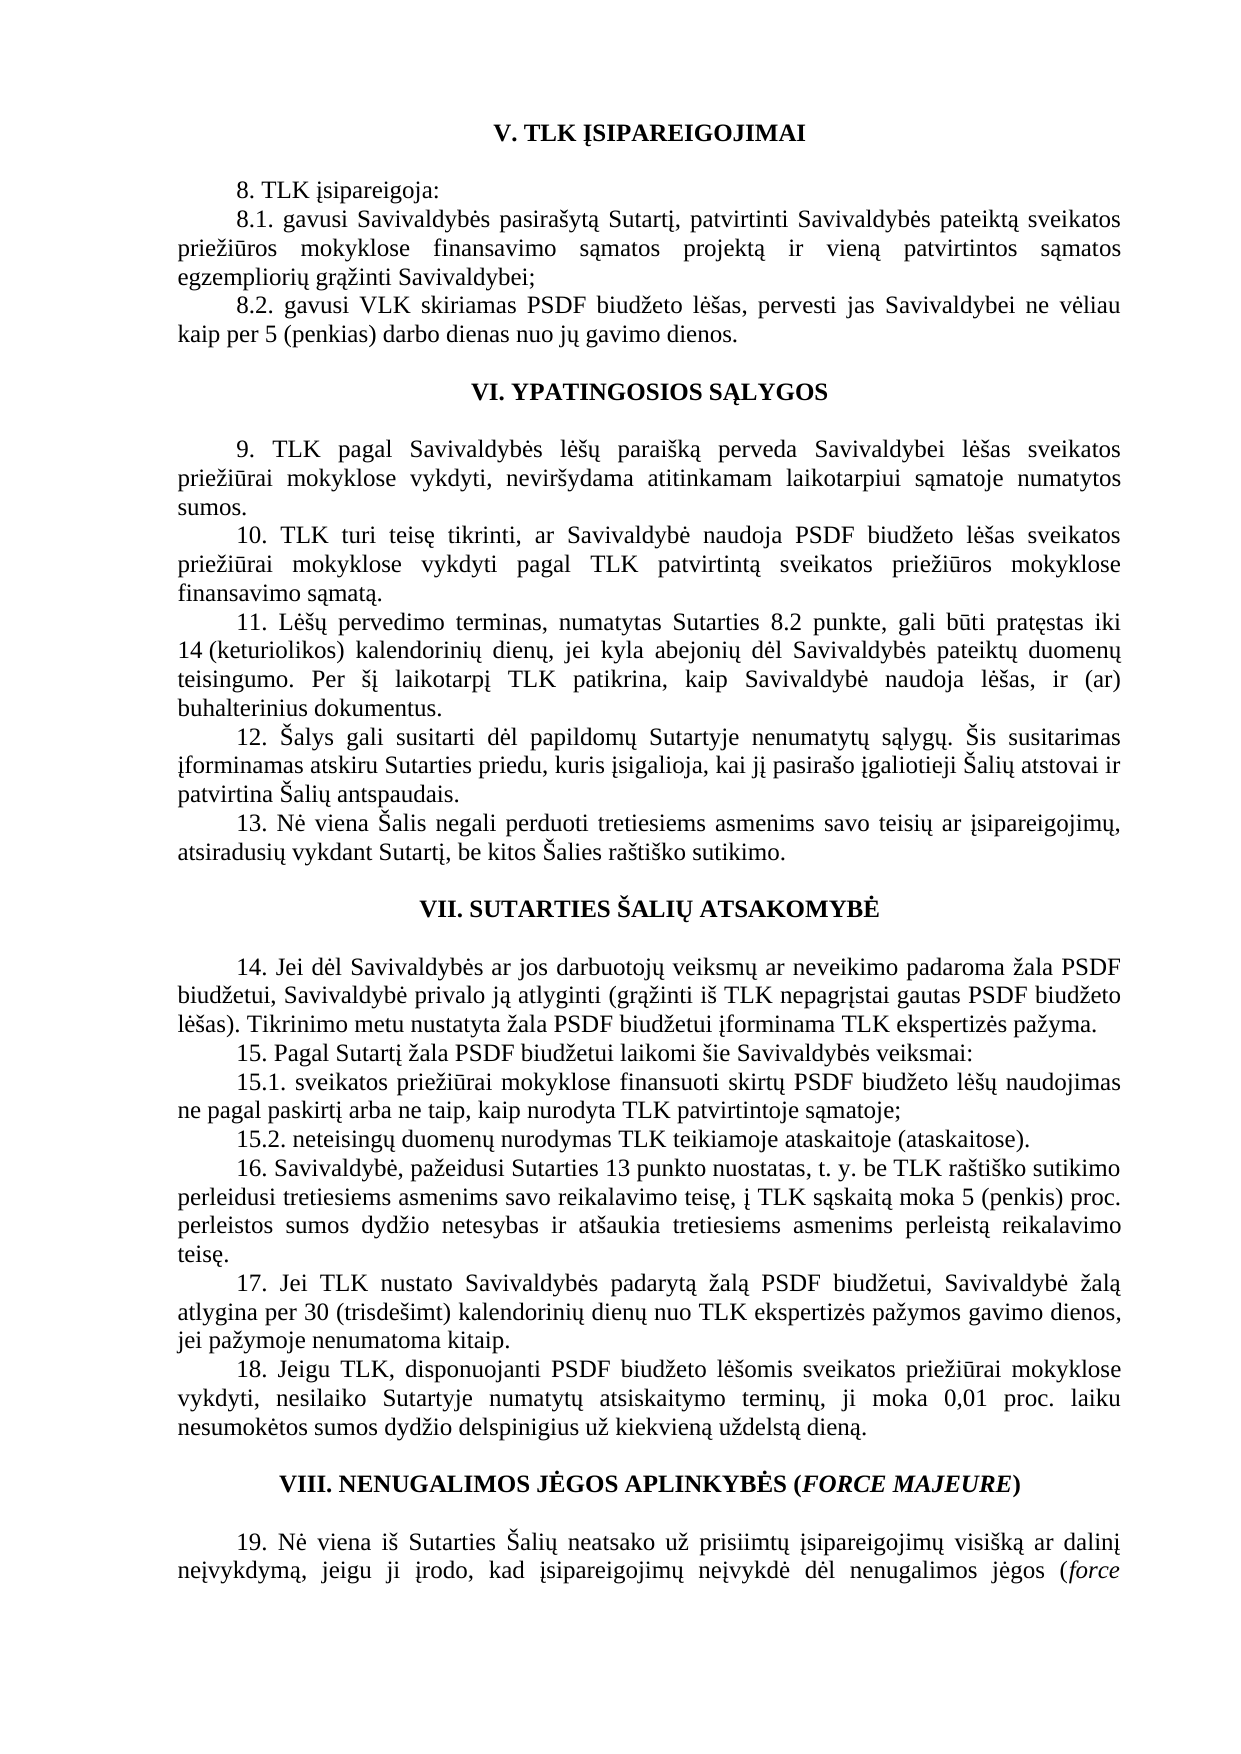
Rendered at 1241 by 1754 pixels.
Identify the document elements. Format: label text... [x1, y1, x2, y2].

text V. TLK ĮSIPAREIGOJIMAI [177, 118, 1122, 147]
text 10. TLK turi teisę tikrinti, ar Savivaldybė naudoja PSDF biudžeto lėšas sveikatos priežiūrai mokyklose vykdyti pagal TLK patvirtintą sveikatos priežiūros mokyklose finansavimo sąmatą. [177, 521, 1122, 607]
text 16. Savivaldybė, pažeidusi Sutarties 13 punkto nuostatas, t. y. be TLK raštiško sutikimo perleidusi tretiesiems asmenims savo reikalavimo teisę, į TLK sąskaitą moka 5 (penkis) proc. perleistos sumos dydžio netesybas ir atšaukia tretiesiems asmenims perleistą reikalavimo teisę. [177, 1153, 1122, 1268]
text 8.2. gavusi VLK skiriamas PSDF biudžeto lėšas, pervesti jas Savivaldybei ne vėliau kaip per 5 (penkias) darbo dienas nuo jų gavimo dienos. [177, 291, 1122, 348]
text 8. TLK įsipareigoja: [177, 176, 1122, 204]
text 9. TLK pagal Savivaldybės lėšų paraišką perveda Savivaldybei lėšas sveikatos priežiūrai mokyklose vykdyti, neviršydama atitinkamam laikotarpiui sąmatoje numatytos sumos. [177, 434, 1122, 521]
text 11. Lėšų pervedimo terminas, numatytas Sutarties 8.2 punkte, gali būti pratęstas iki 14 (keturiolikos) kalendorinių dienų, jei kyla abejonių dėl Savivaldybės pateiktų duomenų teisingumo. Per šį laikotarpį TLK patikrina, kaip Savivaldybė naudoja lėšas, ir (ar) buhalterinius dokumentus. [177, 607, 1122, 722]
text VI. YPATINGOSIOS SĄLYGOS [177, 377, 1122, 406]
text 15.2. neteisingų duomenų nurodymas TLK teikiamoje ataskaitoje (ataskaitose). [177, 1124, 1122, 1153]
text 8.1. gavusi Savivaldybės pasirašytą Sutartį, patvirtinti Savivaldybės pateiktą sveikatos priežiūros mokyklose finansavimo sąmatos projektą ir vieną patvirtintos sąmatos egzempliorių grąžinti Savivaldybei; [177, 204, 1122, 291]
text 15.1. sveikatos priežiūrai mokyklose finansuoti skirtų PSDF biudžeto lėšų naudojimas ne pagal paskirtį arba ne taip, kaip nurodyta TLK patvirtintoje sąmatoje; [177, 1067, 1122, 1124]
text 19. Nė viena iš Sutarties Šalių neatsako už prisiimtų įsipareigojimų visišką ar dalinį neįvykdymą, jeigu ji įrodo, kad įsipareigojimų neįvykdė dėl nenugalimos jėgos (force [177, 1527, 1122, 1584]
text 18. Jeigu TLK, disponuojanti PSDF biudžeto lėšomis sveikatos priežiūrai mokyklose vykdyti, nesilaiko Sutartyje numatytų atsiskaitymo terminų, ji moka 0,01 proc. laiku nesumokėtos sumos dydžio delspinigius už kiekvieną uždelstą dieną. [177, 1354, 1122, 1441]
text 17. Jei TLK nustato Savivaldybės padarytą žalą PSDF biudžetui, Savivaldybė žalą atlygina per 30 (trisdešimt) kalendorinių dienų nuo TLK ekspertizės pažymos gavimo dienos, jei pažymoje nenumatoma kitaip. [177, 1268, 1122, 1354]
text VIII. NENUGALIMOS JĖGOS APLINKYBĖS (FORCE MAJEURE) [177, 1469, 1122, 1498]
text 12. Šalys gali susitarti dėl papildomų Sutartyje nenumatytų sąlygų. Šis susitarimas įforminamas atskiru Sutarties priedu, kuris įsigalioja, kai jį pasirašo įgaliotieji Šalių atstovai ir patvirtina Šalių antspaudais. [177, 722, 1122, 808]
text 14. Jei dėl Savivaldybės ar jos darbuotojų veiksmų ar neveikimo padaroma žala PSDF biudžetui, Savivaldybė privalo ją atlyginti (grąžinti iš TLK nepagrįstai gautas PSDF biudžeto lėšas). Tikrinimo metu nustatyta žala PSDF biudžetui įforminama TLK ekspertizės pažyma. [177, 952, 1122, 1038]
text VII. SUTARTIES ŠALIŲ ATSAKOMYBĖ [177, 894, 1122, 923]
text 15. Pagal Sutartį žala PSDF biudžetui laikomi šie Savivaldybės veiksmai: [177, 1038, 1122, 1067]
text 13. Nė viena Šalis negali perduoti tretiesiems asmenims savo teisių ar įsipareigojimų, atsiradusių vykdant Sutartį, be kitos Šalies raštiško sutikimo. [177, 808, 1122, 866]
